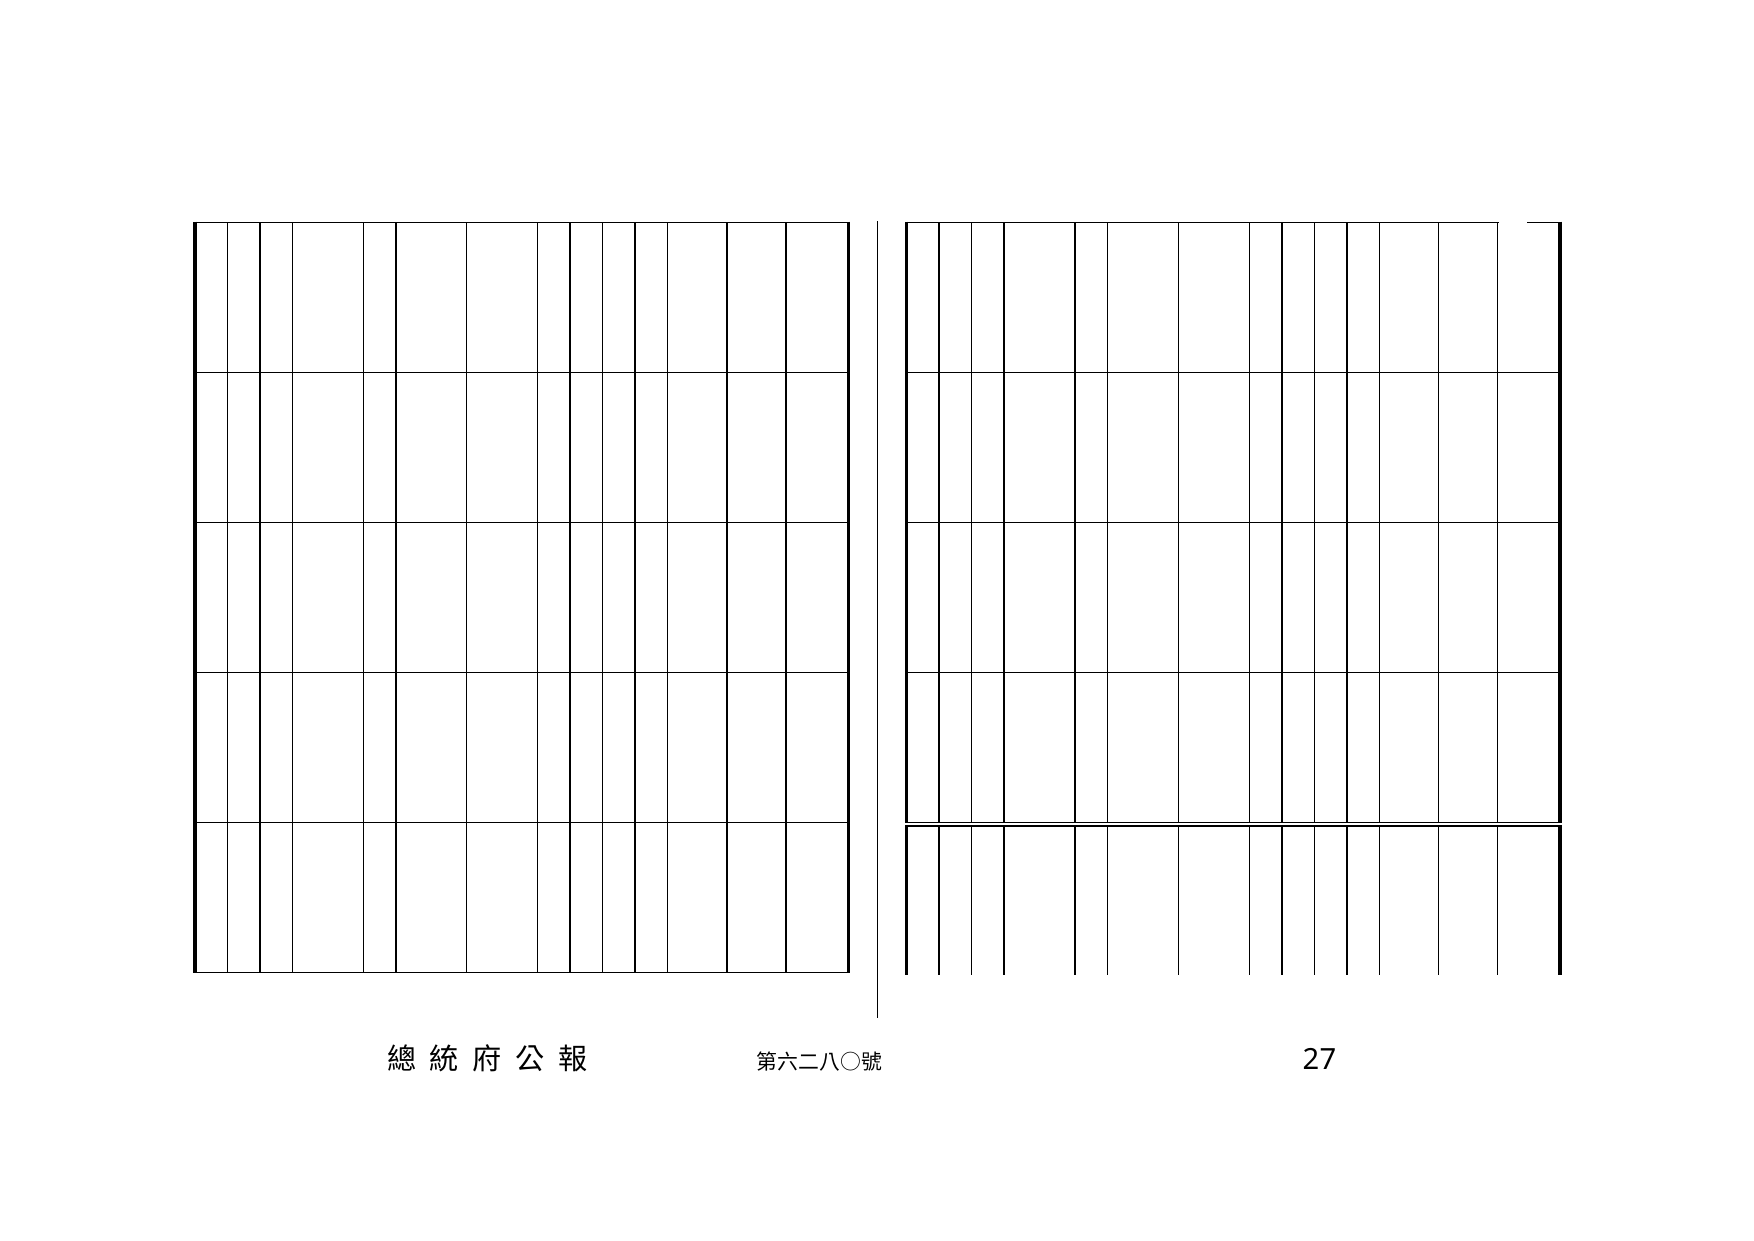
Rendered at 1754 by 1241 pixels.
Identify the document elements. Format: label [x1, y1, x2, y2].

table_cell [806, 823, 825, 972]
table_cell [1202, 223, 1226, 372]
table_cell [825, 823, 847, 972]
table_cell [668, 373, 697, 522]
table_cell [1028, 523, 1051, 672]
table_cell [514, 523, 537, 672]
table_cell [972, 223, 1003, 372]
table_cell [668, 523, 697, 672]
table_cell [1439, 373, 1468, 522]
table_cell [1179, 673, 1202, 822]
table_cell [1155, 373, 1178, 522]
table_cell [603, 523, 634, 672]
table_cell [668, 823, 697, 972]
table_cell [697, 823, 726, 972]
table_cell [443, 523, 466, 672]
table_cell [293, 373, 316, 522]
table_cell [908, 223, 938, 372]
table_cell [1051, 373, 1074, 522]
table_cell [514, 823, 537, 972]
table_cell [972, 523, 1003, 672]
table_cell [697, 523, 726, 672]
table_cell [1051, 523, 1074, 672]
table_cell [1155, 523, 1178, 672]
table_cell [1051, 223, 1074, 372]
table_cell [1468, 373, 1497, 522]
table_cell [538, 823, 569, 972]
table_cell [364, 223, 395, 372]
table_cell [538, 673, 569, 822]
table_cell [728, 373, 756, 522]
table_cell [908, 673, 938, 822]
table_cell [364, 673, 395, 822]
table_cell [261, 523, 292, 672]
table_cell [1498, 373, 1527, 522]
table_cell [1005, 223, 1028, 372]
table_cell [1131, 673, 1155, 822]
table_cell [1005, 673, 1028, 822]
table_cell [816, 523, 847, 672]
table_cell [1348, 673, 1379, 822]
table_cell [816, 373, 847, 522]
table_cell [1108, 523, 1131, 672]
table_cell [571, 373, 602, 522]
table_cell [467, 673, 490, 822]
table_cell [603, 673, 634, 822]
table_header [1005, 827, 1028, 975]
table_cell [1250, 673, 1281, 822]
table_cell [1348, 223, 1379, 372]
table_cell [1498, 523, 1527, 672]
table_cell [397, 673, 419, 822]
table_cell [972, 673, 1003, 822]
table_cell [1409, 673, 1438, 822]
table_cell [316, 823, 339, 972]
table_cell [940, 523, 971, 672]
table_cell [1076, 223, 1107, 372]
table_cell [787, 823, 806, 972]
table_cell [397, 373, 419, 522]
table_cell [728, 673, 756, 822]
table_cell [728, 223, 756, 372]
table_cell [636, 823, 667, 972]
table_cell [293, 223, 316, 372]
table_cell [1005, 373, 1028, 522]
table_cell [1076, 523, 1107, 672]
table_cell [340, 223, 363, 372]
table_cell [1439, 523, 1468, 672]
table_cell [1409, 373, 1438, 522]
table_header [1051, 827, 1074, 975]
table_header [1283, 827, 1314, 975]
table_cell [756, 223, 785, 372]
table_cell [908, 373, 938, 522]
table_cell [636, 373, 667, 522]
table_cell [467, 523, 490, 672]
table_cell [490, 673, 514, 822]
table_cell [972, 373, 1003, 522]
table_cell [636, 673, 667, 822]
table_cell [1250, 373, 1281, 522]
table_cell [940, 373, 971, 522]
table_cell [340, 673, 363, 822]
table_cell [514, 223, 537, 372]
table_cell [490, 523, 514, 672]
table_cell [571, 523, 602, 672]
table_cell [316, 673, 339, 822]
table_cell [1005, 523, 1028, 672]
table_cell [1250, 223, 1281, 372]
table_cell [668, 223, 697, 372]
table_header [1439, 827, 1468, 975]
table_cell [1051, 673, 1074, 822]
table_header [1226, 827, 1249, 975]
table_cell [1315, 223, 1346, 372]
table_cell [1250, 523, 1281, 672]
table_cell [1155, 673, 1178, 822]
table_cell [787, 523, 816, 672]
table_cell [538, 223, 569, 372]
table_cell [467, 223, 490, 372]
table_cell [1283, 223, 1314, 372]
table_cell [228, 823, 259, 972]
table_cell [1468, 223, 1497, 372]
table_cell [316, 373, 339, 522]
table_cell [1283, 373, 1314, 522]
table_cell [1202, 523, 1226, 672]
table_cell [571, 223, 602, 372]
table_header [1155, 827, 1178, 975]
table_cell [340, 373, 363, 522]
table_cell [697, 673, 726, 822]
table_cell [1076, 673, 1107, 822]
table_cell [816, 673, 847, 822]
table_cell [816, 223, 847, 372]
table_cell [443, 223, 466, 372]
table_cell [1527, 673, 1558, 822]
table_cell [397, 223, 419, 372]
table_cell [538, 373, 569, 522]
table_cell [419, 523, 443, 672]
table_header [1409, 827, 1438, 975]
table_cell [787, 373, 816, 522]
table_cell [636, 523, 667, 672]
table_header [1468, 827, 1497, 975]
table_cell [538, 523, 569, 672]
table_cell [1527, 523, 1558, 672]
table_cell [1155, 223, 1178, 372]
table_cell [340, 823, 363, 972]
table_cell [261, 823, 292, 972]
table_cell [1380, 223, 1409, 372]
table_cell [197, 673, 227, 822]
table_header [1380, 827, 1409, 975]
table_cell [1348, 523, 1379, 672]
table_cell [1439, 673, 1468, 822]
table_cell [756, 823, 785, 972]
table_cell [261, 223, 292, 372]
table_header [1028, 827, 1051, 975]
table_cell [397, 523, 419, 672]
table_cell [636, 223, 667, 372]
table_cell [197, 823, 227, 972]
table_cell [908, 523, 938, 672]
table_header [1108, 827, 1131, 975]
table_cell [787, 223, 816, 372]
table_cell [514, 373, 537, 522]
table_cell [364, 373, 395, 522]
table_cell [419, 373, 443, 522]
table_header [908, 827, 938, 975]
table_cell [443, 373, 466, 522]
table_cell [940, 673, 971, 822]
table_cell [490, 223, 514, 372]
table_cell [197, 373, 227, 522]
table_header [1202, 827, 1226, 975]
table_cell [228, 223, 259, 372]
table_cell [1439, 223, 1468, 372]
table_header [1527, 827, 1558, 975]
table_header [1315, 827, 1346, 975]
table_cell [940, 223, 971, 372]
table_cell [1380, 523, 1409, 672]
table_cell [1179, 523, 1202, 672]
table_cell [756, 523, 785, 672]
table_cell [1226, 373, 1249, 522]
table_cell [397, 823, 419, 972]
table_cell [1108, 673, 1131, 822]
table_cell [1527, 223, 1542, 372]
table_cell [1498, 673, 1527, 822]
table_cell [1226, 223, 1249, 372]
table_cell [490, 823, 514, 972]
table_cell [228, 673, 259, 822]
table_cell [697, 373, 726, 522]
table_header [1348, 827, 1379, 975]
table_cell [1409, 523, 1438, 672]
table_header [1250, 827, 1281, 975]
table_cell [1108, 373, 1131, 522]
table_header [1498, 827, 1527, 975]
table_cell [1226, 523, 1249, 672]
table_cell [261, 373, 292, 522]
table_cell [1498, 222, 1512, 372]
table_cell [1028, 223, 1051, 372]
table_cell [364, 523, 395, 672]
table_cell [728, 523, 756, 672]
table_cell [1315, 523, 1346, 672]
table_header [1179, 827, 1202, 975]
table_cell [1380, 673, 1409, 822]
table_cell [443, 823, 466, 972]
table_cell [571, 823, 602, 972]
table_cell [316, 223, 339, 372]
table_cell [697, 223, 726, 372]
table_cell [197, 223, 227, 372]
table_cell [728, 823, 756, 972]
table_cell [490, 373, 514, 522]
table_cell [514, 673, 537, 822]
table_cell [787, 673, 816, 822]
table_cell [228, 523, 259, 672]
table_cell [1542, 223, 1558, 372]
table_cell [1315, 373, 1346, 522]
table_cell [467, 823, 490, 972]
table_cell [467, 373, 490, 522]
table_cell [228, 373, 259, 522]
table_cell [197, 523, 227, 672]
table_cell [1131, 373, 1155, 522]
table_cell [668, 673, 697, 822]
table_cell [756, 373, 785, 522]
table_cell [1179, 223, 1202, 372]
table_cell [1348, 373, 1379, 522]
table_cell [603, 373, 634, 522]
table_cell [293, 523, 316, 672]
table_cell [1409, 223, 1438, 372]
table_cell [261, 673, 292, 822]
table_cell [1283, 523, 1314, 672]
table_cell [1028, 373, 1051, 522]
table_cell [1076, 373, 1107, 522]
table_cell [419, 673, 443, 822]
table_cell [1513, 222, 1527, 372]
table_cell [756, 673, 785, 822]
table_cell [1283, 673, 1314, 822]
table_cell [603, 223, 634, 372]
table_cell [1202, 373, 1226, 522]
table_header [972, 827, 1003, 975]
table_cell [316, 523, 339, 672]
table_cell [1468, 673, 1497, 822]
table_cell [1131, 223, 1155, 372]
table_cell [571, 673, 602, 822]
table_cell [1380, 373, 1409, 522]
table_cell [1226, 673, 1249, 822]
table_cell [1468, 523, 1497, 672]
table_cell [1028, 673, 1051, 822]
table_header [940, 827, 971, 975]
table_cell [603, 823, 634, 972]
table_cell [419, 823, 443, 972]
table_cell [1202, 673, 1226, 822]
table_cell [1315, 673, 1346, 822]
table_cell [293, 673, 316, 822]
table_cell [419, 223, 443, 372]
table_header [1076, 827, 1107, 975]
table_cell [443, 673, 466, 822]
table_header [1131, 827, 1155, 975]
table_cell [340, 523, 363, 672]
table_cell [1179, 373, 1202, 522]
table_cell [364, 823, 395, 972]
table_cell [293, 823, 316, 972]
table_cell [1108, 223, 1131, 372]
table_cell [1131, 523, 1155, 672]
table_cell [1527, 373, 1558, 522]
